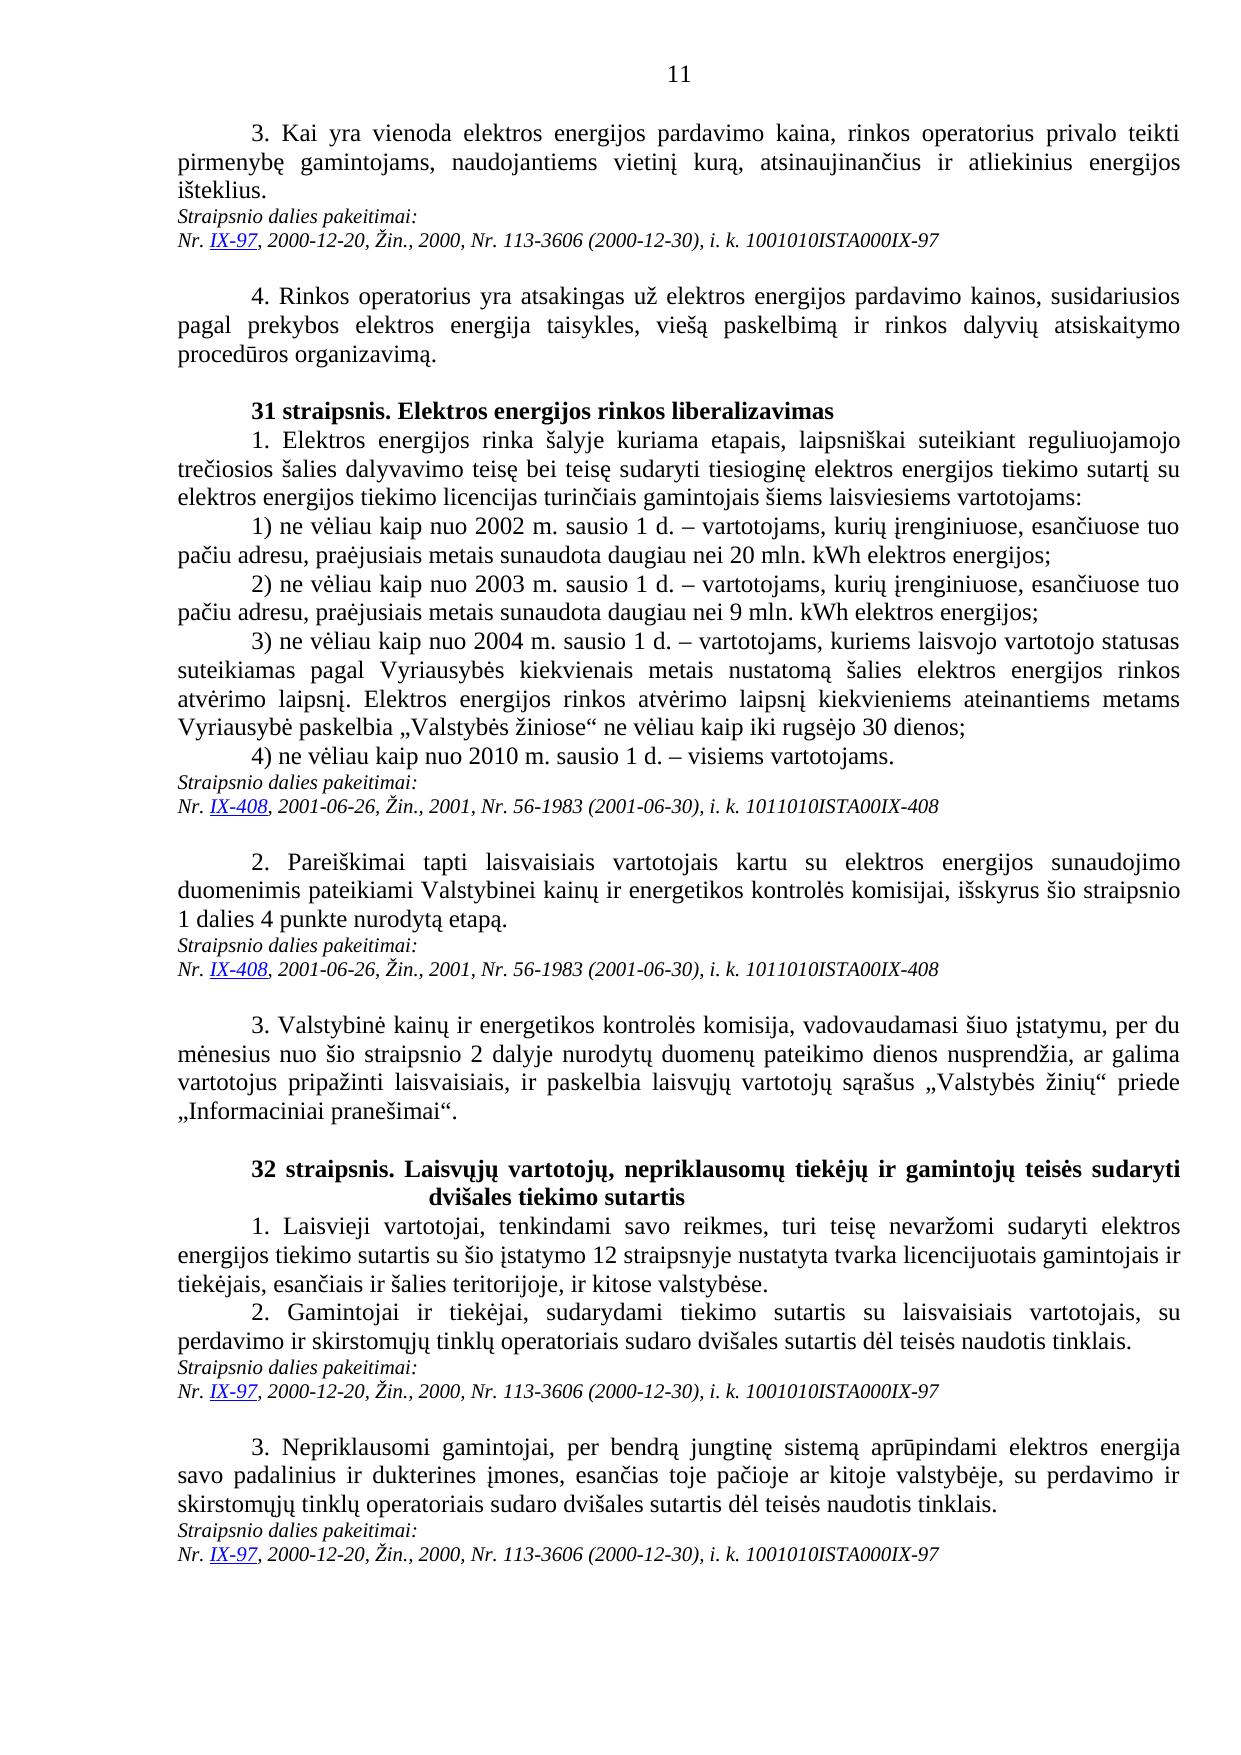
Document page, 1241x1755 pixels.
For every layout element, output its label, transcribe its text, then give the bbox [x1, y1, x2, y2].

text 4. Rinkos operatorius yra atsakingas už elektros energijos pardavimo kainos, susidariusios pagal prekybos elektros energija taisykles, viešą paskelbimą ir rinkos dalyvių atsiskaitymo procedūros organizavimą. [177, 281, 1181, 367]
text Nr. IX-97, 2000-12-20, Žin., 2000, Nr. 113-3606 (2000-12-30), i. k. 1001010ISTA000IX-97 [177, 1379, 1181, 1403]
text Straipsnio dalies pakeitimai: [177, 1518, 1181, 1542]
text 1. Laisvieji vartotojai, tenkindami savo reikmes, turi teisę nevaržomi sudaryti elektros energijos tiekimo sutartis su šio įstatymo 12 straipsnyje nustatyta tvarka licencijuotais gamintojais ir tiekėjais, esančiais ir šalies teritorijoje, ir kitose valstybėse. [177, 1211, 1181, 1297]
text 3) ne vėliau kaip nuo 2004 m. sausio 1 d. – vartotojams, kuriems laisvojo vartotojo statusas suteikiamas pagal Vyriausybės kiekvienais metais nustatomą šalies elektros energijos rinkos atvėrimo laipsnį. Elektros energijos rinkos atvėrimo laipsnį kiekvieniems ateinantiems metams Vyriausybė paskelbia „Valstybės žiniose“ ne vėliau kaip iki rugsėjo 30 dienos; [177, 626, 1181, 741]
text 3. Nepriklausomi gamintojai, per bendrą jungtinę sistemą aprūpindami elektros energija savo padalinius ir dukterines įmones, esančias toje pačioje ar kitoje valstybėje, su perdavimo ir skirstomųjų tinklų operatoriais sudaro dvišales sutartis dėl teisės naudotis tinklais. [177, 1432, 1181, 1518]
text Nr. IX-97, 2000-12-20, Žin., 2000, Nr. 113-3606 (2000-12-30), i. k. 1001010ISTA000IX-97 [177, 228, 1181, 252]
text 4) ne vėliau kaip nuo 2010 m. sausio 1 d. – visiems vartotojams. [177, 741, 1181, 770]
text 2) ne vėliau kaip nuo 2003 m. sausio 1 d. – vartotojams, kurių įrenginiuose, esančiuose tuo pačiu adresu, praėjusiais metais sunaudota daugiau nei 9 mln. kWh elektros energijos; [177, 569, 1181, 626]
text 2. Pareiškimai tapti laisvaisiais vartotojais kartu su elektros energijos sunaudojimo duomenimis pateikiami Valstybinei kainų ir energetikos kontrolės komisijai, išskyrus šio straipsnio 1 dalies 4 punkte nurodytą etapą. [177, 847, 1181, 933]
text Nr. IX-408, 2001-06-26, Žin., 2001, Nr. 56-1983 (2001-06-30), i. k. 1011010ISTA00IX-408 [177, 957, 1181, 981]
text Straipsnio dalies pakeitimai: [177, 1355, 1181, 1379]
text 1) ne vėliau kaip nuo 2002 m. sausio 1 d. – vartotojams, kurių įrenginiuose, esančiuose tuo pačiu adresu, praėjusiais metais sunaudota daugiau nei 20 mln. kWh elektros energijos; [177, 511, 1181, 569]
text Nr. IX-408, 2001-06-26, Žin., 2001, Nr. 56-1983 (2001-06-30), i. k. 1011010ISTA00IX-408 [177, 794, 1181, 818]
text 2. Gamintojai ir tiekėjai, sudarydami tiekimo sutartis su laisvaisiais vartotojais, su perdavimo ir skirstomųjų tinklų operatoriais sudaro dvišales sutartis dėl teisės naudotis tinklais. [177, 1297, 1181, 1355]
text 3. Kai yra vienoda elektros energijos pardavimo kaina, rinkos operatorius privalo teikti pirmenybę gamintojams, naudojantiems vietinį kurą, atsinaujinančius ir atliekinius energijos išteklius. [177, 118, 1181, 204]
text 32 straipsnis. Laisvųjų vartotojų, nepriklausomų tiekėjų ir gamintojų teisės sudaryti dvišales tiekimo sutartis [251, 1154, 1181, 1211]
text Straipsnio dalies pakeitimai: [177, 204, 1181, 228]
text 3. Valstybinė kainų ir energetikos kontrolės komisija, vadovaudamasi šiuo įstatymu, per du mėnesius nuo šio straipsnio 2 dalyje nurodytų duomenų pateikimo dienos nusprendžia, ar galima vartotojus pripažinti laisvaisiais, ir paskelbia laisvųjų vartotojų sąrašus „Valstybės žinių“ priede „Informaciniai pranešimai“. [177, 1010, 1181, 1125]
text 31 straipsnis. Elektros energijos rinkos liberalizavimas [177, 396, 1181, 425]
text Straipsnio dalies pakeitimai: [177, 770, 1181, 794]
text 1. Elektros energijos rinka šalyje kuriama etapais, laipsniškai suteikiant reguliuojamojo trečiosios šalies dalyvavimo teisę bei teisę sudaryti tiesioginę elektros energijos tiekimo sutartį su elektros energijos tiekimo licencijas turinčiais gamintojais šiems laisviesiems vartotojams: [177, 425, 1181, 511]
text Straipsnio dalies pakeitimai: [177, 933, 1181, 957]
text Nr. IX-97, 2000-12-20, Žin., 2000, Nr. 113-3606 (2000-12-30), i. k. 1001010ISTA000IX-97 [177, 1542, 1181, 1566]
